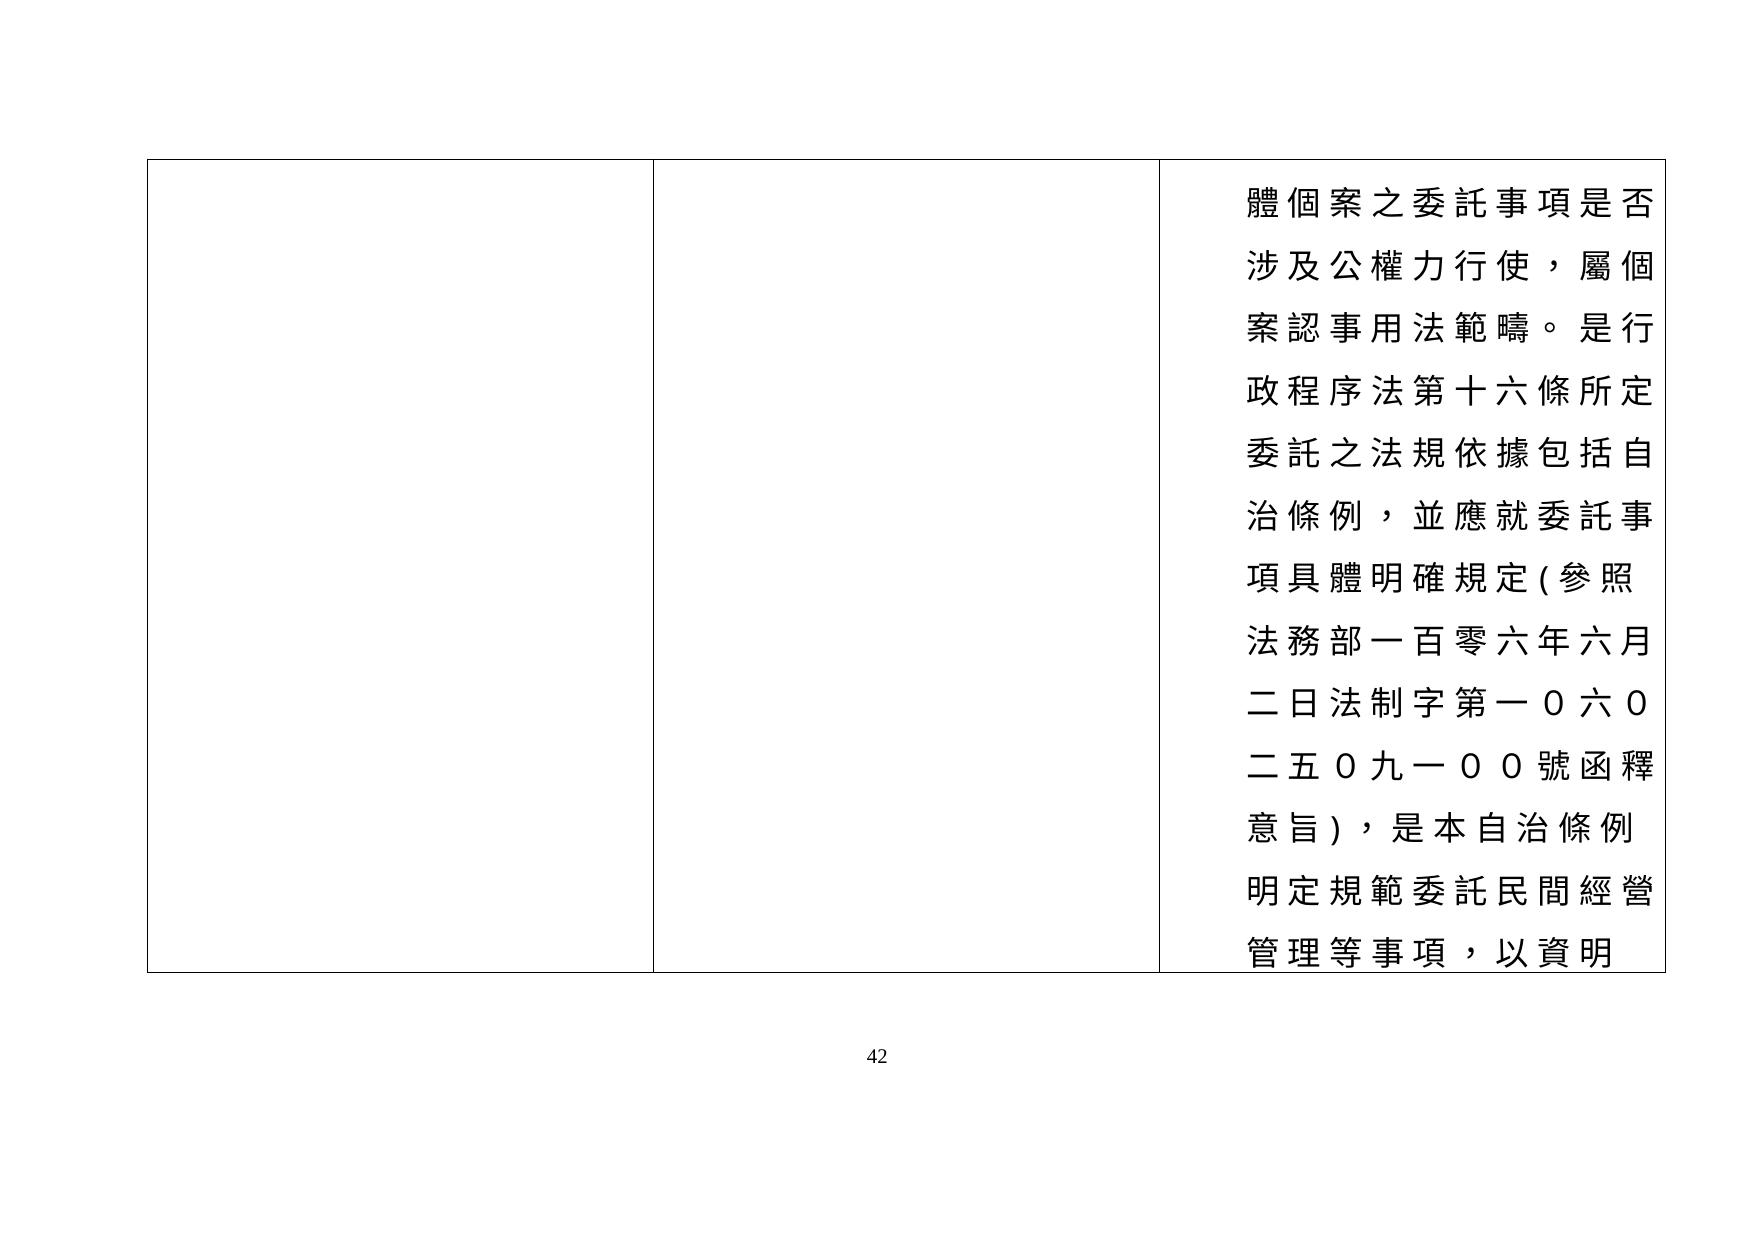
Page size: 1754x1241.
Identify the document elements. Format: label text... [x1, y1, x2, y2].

table_cell [148, 160, 653, 972]
table_cell [654, 160, 1159, 972]
table_cell 體個案之委託事項是否涉及公權力行使，屬個案認事用法範疇。是行政程序法第十六條所定委託之法規依據包括自治條例，並應就委託事項具體明確規定(參照法務部一百零六年六月二日法制字第一０六０二五０九一００號函釋意旨)，是本自治條例明定規範委託民間經營管理等事項，以資明 [1160, 160, 1665, 972]
